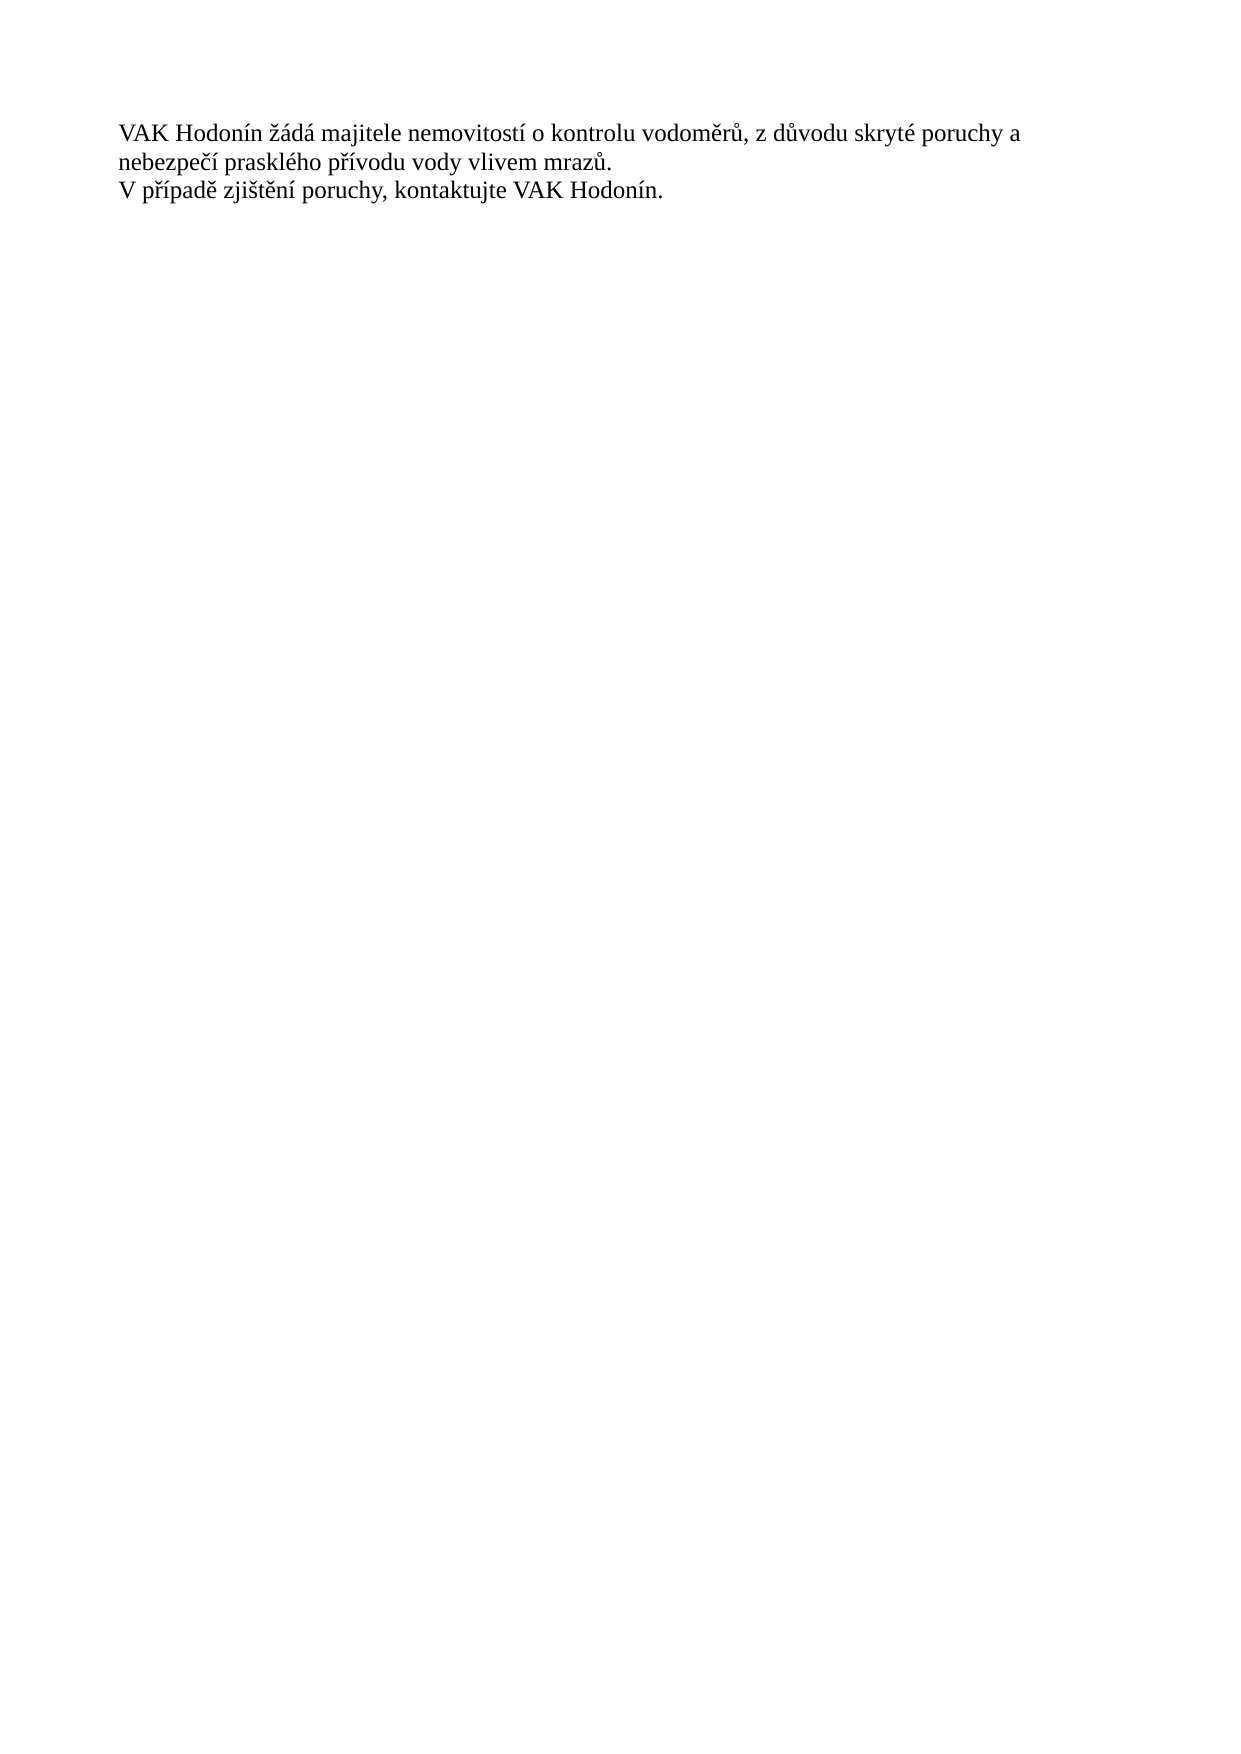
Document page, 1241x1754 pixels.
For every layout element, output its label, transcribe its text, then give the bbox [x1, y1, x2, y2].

text VAK Hodonín žádá majitele nemovitostí o kontrolu vodoměrů, z důvodu skryté poruchy a nebezpečí prasklého přívodu vody vlivem mrazů. [118, 118, 1122, 176]
text V případě zjištění poruchy, kontaktujte VAK Hodonín. [118, 176, 1122, 204]
